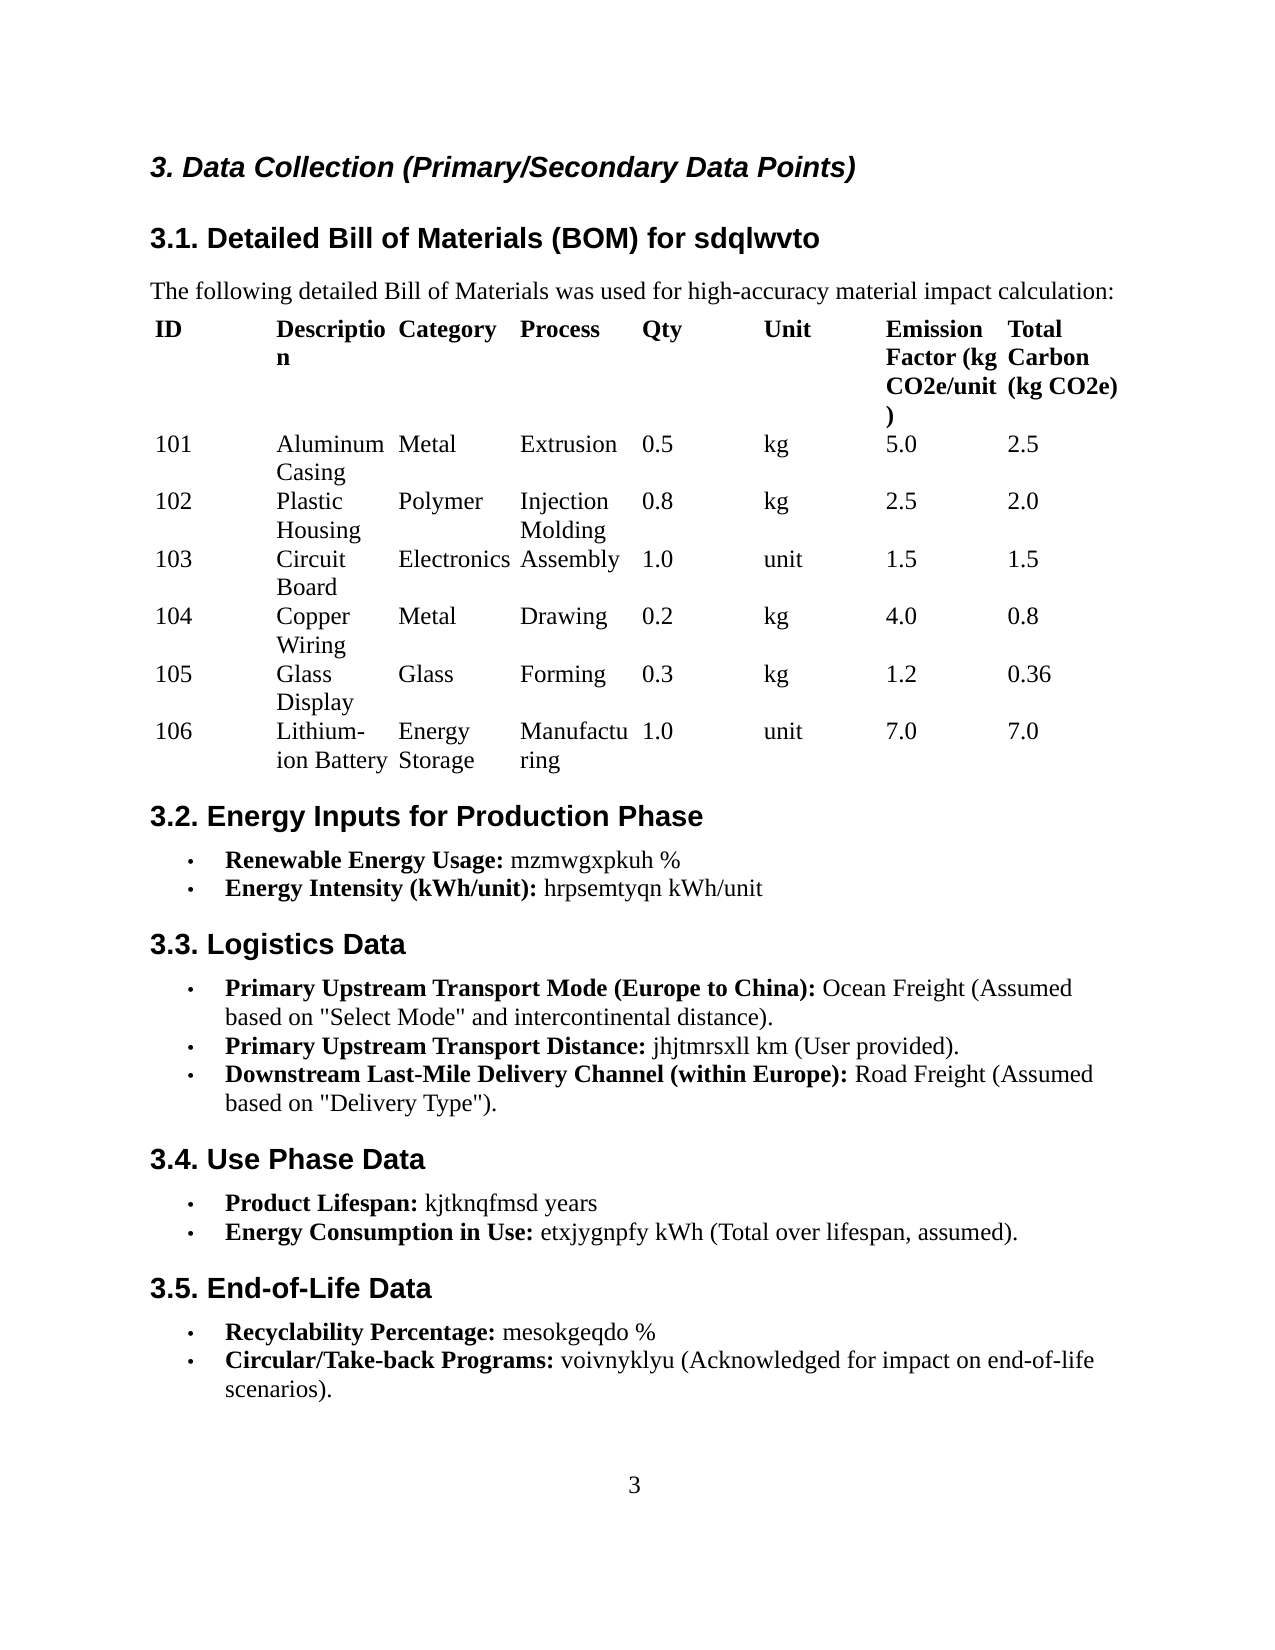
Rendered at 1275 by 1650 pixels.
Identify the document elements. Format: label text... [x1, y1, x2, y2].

table_cell 1.5 [881, 544, 1003, 601]
list Energy Consumption in Use: etxjygnpfy kWh (Total over lifespan, assumed). [187, 1217, 1125, 1246]
subtitle 3.1. Detailed Bill of Materials (BOM) for sdqlwvto [150, 221, 1125, 254]
table_cell 2.5 [1003, 429, 1125, 486]
table_cell Metal [394, 601, 516, 659]
table_cell 106 [150, 716, 272, 774]
table_cell 101 [150, 429, 272, 486]
table_cell Assembly [516, 544, 637, 601]
table_cell Polymer [394, 486, 516, 544]
text The following detailed Bill of Materials was used for high-accuracy material impact calculation: [150, 276, 1125, 305]
table_cell kg [759, 486, 881, 544]
table_cell Metal [394, 429, 516, 486]
table_cell Drawing [516, 601, 637, 659]
table_cell 4.0 [881, 601, 1003, 659]
table_cell 1.5 [1003, 544, 1125, 601]
table_cell 104 [150, 601, 272, 659]
table_cell 0.8 [638, 486, 759, 544]
table_cell 105 [150, 659, 272, 716]
table_cell Extrusion [516, 429, 637, 486]
table_header Total Carbon (kg CO2e) [1003, 314, 1125, 429]
table_cell Energy Storage [394, 716, 516, 774]
table_header Category [394, 314, 516, 429]
table_cell Forming [516, 659, 637, 716]
table_cell Glass Display [272, 659, 394, 716]
table_header Description [272, 314, 394, 429]
table_cell 2.5 [881, 486, 1003, 544]
table_cell unit [759, 716, 881, 774]
table_cell Plastic Housing [272, 486, 394, 544]
table_cell 103 [150, 544, 272, 601]
list Product Lifespan: kjtknqfmsd years [187, 1188, 1125, 1217]
list Recyclability Percentage: mesokgeqdo % [187, 1317, 1125, 1345]
list Primary Upstream Transport Mode (Europe to China): Ocean Freight (Assumed based on "Select Mode" and intercontinental distance). [187, 973, 1125, 1031]
table_cell 7.0 [881, 716, 1003, 774]
table_header Process [516, 314, 637, 429]
table_cell 1.0 [638, 544, 759, 601]
table_cell 0.36 [1003, 659, 1125, 716]
subtitle 3.5. End-of-Life Data [150, 1271, 1125, 1304]
list Energy Intensity (kWh/unit): hrpsemtyqn kWh/unit [187, 873, 1125, 902]
table_cell Circuit Board [272, 544, 394, 601]
table_cell Injection Molding [516, 486, 637, 544]
table_cell kg [759, 429, 881, 486]
subtitle 3.4. Use Phase Data [150, 1142, 1125, 1176]
table_header Emission Factor (kg CO2e/unit) [881, 314, 1003, 429]
table_cell 102 [150, 486, 272, 544]
subtitle 3.2. Energy Inputs for Production Phase [150, 799, 1125, 832]
table_cell Aluminum Casing [272, 429, 394, 486]
table_cell 1.0 [638, 716, 759, 774]
list Primary Upstream Transport Distance: jhjtmrsxll km (User provided). [187, 1031, 1125, 1059]
table_cell kg [759, 601, 881, 659]
table_cell 1.2 [881, 659, 1003, 716]
table_cell Glass [394, 659, 516, 716]
table_header ID [150, 314, 272, 429]
table_cell 0.3 [638, 659, 759, 716]
table_cell 7.0 [1003, 716, 1125, 774]
table_cell Manufacturing [516, 716, 637, 774]
table_cell Electronics [394, 544, 516, 601]
table_cell unit [759, 544, 881, 601]
subtitle 3. Data Collection (Primary/Secondary Data Points) [150, 150, 1125, 183]
table_cell Lithium-ion Battery [272, 716, 394, 774]
table_header Qty [638, 314, 759, 429]
list Circular/Take-back Programs: voivnyklyu (Acknowledged for impact on end-of-life scenarios). [187, 1345, 1125, 1403]
list Renewable Energy Usage: mzmwgxpkuh % [187, 845, 1125, 873]
table_header Unit [759, 314, 881, 429]
table_cell 0.8 [1003, 601, 1125, 659]
table_cell kg [759, 659, 881, 716]
table_cell 5.0 [881, 429, 1003, 486]
list Downstream Last-Mile Delivery Channel (within Europe): Road Freight (Assumed based on "Delivery Type"). [187, 1059, 1125, 1117]
table_cell Copper Wiring [272, 601, 394, 659]
table_cell 0.2 [638, 601, 759, 659]
subtitle 3.3. Logistics Data [150, 927, 1125, 961]
table_cell 0.5 [638, 429, 759, 486]
table_cell 2.0 [1003, 486, 1125, 544]
